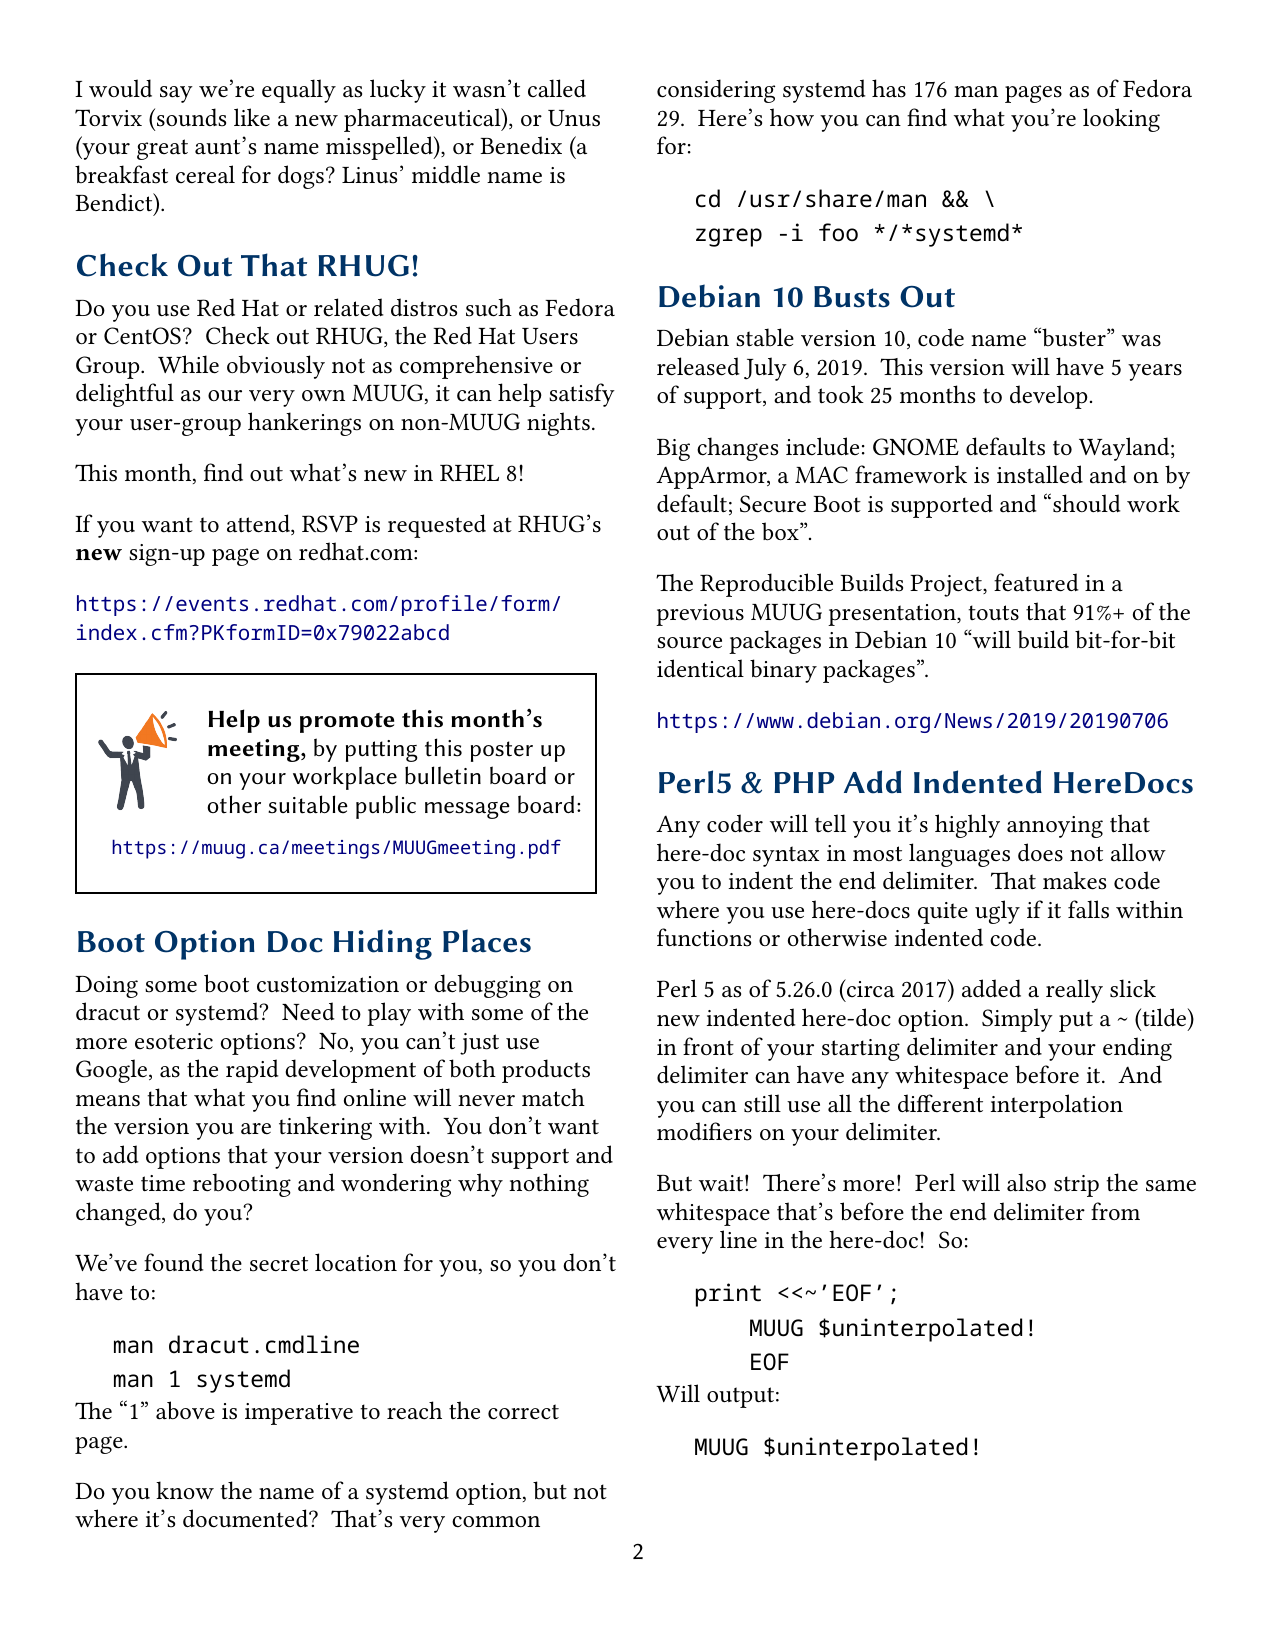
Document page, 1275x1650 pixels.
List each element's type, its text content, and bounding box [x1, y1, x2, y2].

text Doing some boot customization or debugging on dracut or systemd? Need to play with some of the more esoteric options? No, you can’t just use Google, as the rapid development of both products means that what you find online will never match the version you are tinkering with. You don’t want to add options that your version doesn’t support and waste time rebooting and wondering why nothing changed, do you? [75, 970, 619, 1227]
subtitle Debian 10 Busts Out [656, 279, 1200, 316]
text Do you use Red Hat or related distros such as Fedora or CentOS? Check out RHUG, the Red Hat Users Group. While obviously not as comprehensive or delightful as our very own MUUG, it can help satisfy your user-group hankerings on non-MUUG nights. [75, 293, 619, 436]
text EOF [694, 1346, 1162, 1377]
text considering systemd has 176 man pages as of Fedora 29. Here’s how you can find what you’re looking for: [656, 75, 1200, 161]
subtitle Help us promote this month’s meeting, by putting this poster up on your workplace bulletin board or other suitable public message board: [77, 705, 595, 819]
text This month, find out what’s new in RHEL 8! [75, 459, 619, 487]
text Do you know the name of a systemd option, but not where it’s documented? That’s very common [75, 1477, 619, 1534]
text Debian stable version 10, code name “buster” was released July 6, 2019. This version will have 5 years of support, and took 25 months to develop. [656, 324, 1200, 410]
text But wait! There’s more! Perl will also strip the same whitespace that’s before the end delimiter from every line in the here-doc! So: [656, 1169, 1200, 1255]
subtitle Perl5 & PHP Add Indented HereDocs [656, 764, 1200, 801]
text cd /usr/share/man && \ [694, 183, 1162, 214]
subtitle https://events.redhat.com/profile/form/index.cfm?PKformID=0x79022abcd [75, 589, 619, 646]
subtitle https://muug.ca/meetings/MUUGmeeting.pdf [77, 834, 595, 860]
text MUUG $uninterpolated! [694, 1312, 1162, 1343]
subtitle Boot Option Doc Hiding Places [75, 676, 619, 961]
text If you want to attend, RSVP is requested at RHUG’s new sign-up page on redhat.com: [75, 510, 619, 567]
text print <<~’EOF’; [694, 1277, 1162, 1308]
text The “1” above is imperative to reach the correct page. [75, 1397, 619, 1454]
text MUUG $uninterpolated! [694, 1431, 1162, 1462]
text Any coder will tell you it’s highly annoying that here-doc syntax in most languages does not allow you to indent the end delimiter. That makes code where you use here-docs quite ugly if it falls within functions or otherwise indented code. [656, 810, 1200, 953]
text Will output: [656, 1380, 1200, 1409]
text Big changes include: GNOME defaults to Wayland; AppArmor, a MAC framework is installed and on by default; Secure Boot is supported and “should work out of the box”. [656, 433, 1200, 547]
text man dracut.cmdline [113, 1329, 581, 1360]
subtitle [77, 675, 595, 705]
text zgrep -i foo */*systemd* [694, 217, 1162, 249]
text We’ve found the secret location for you, so you don’t have to: [75, 1249, 619, 1306]
subtitle https://www.debian.org/News/2019/20190706 [656, 706, 1200, 734]
text man 1 systemd [113, 1363, 581, 1394]
text Perl 5 as of 5.26.0 (circa 2017) added a really slick new indented here-doc option. Simply put a ~ (tilde) in front of your starting delimiter and your ending delimiter can have any whitespace before it. And you can still use all the different interpolation modifiers on your delimiter. [656, 975, 1200, 1147]
subtitle Check Out That RHUG! [75, 248, 619, 284]
picture [83, 706, 192, 815]
text I would say we’re equally as lucky it wasn’t called Torvix (sounds like a new pharmaceutical), or Unus (your great aunt’s name misspelled), or Benedix (a breakfast cereal for dogs? Linus’ middle name is Bendict). [75, 75, 619, 218]
text The Reproducible Builds Project, featured in a previous MUUG presentation, touts that 91%+ of the source packages in Debian 10 “will build bit-for-bit identical binary packages”. [656, 569, 1200, 683]
